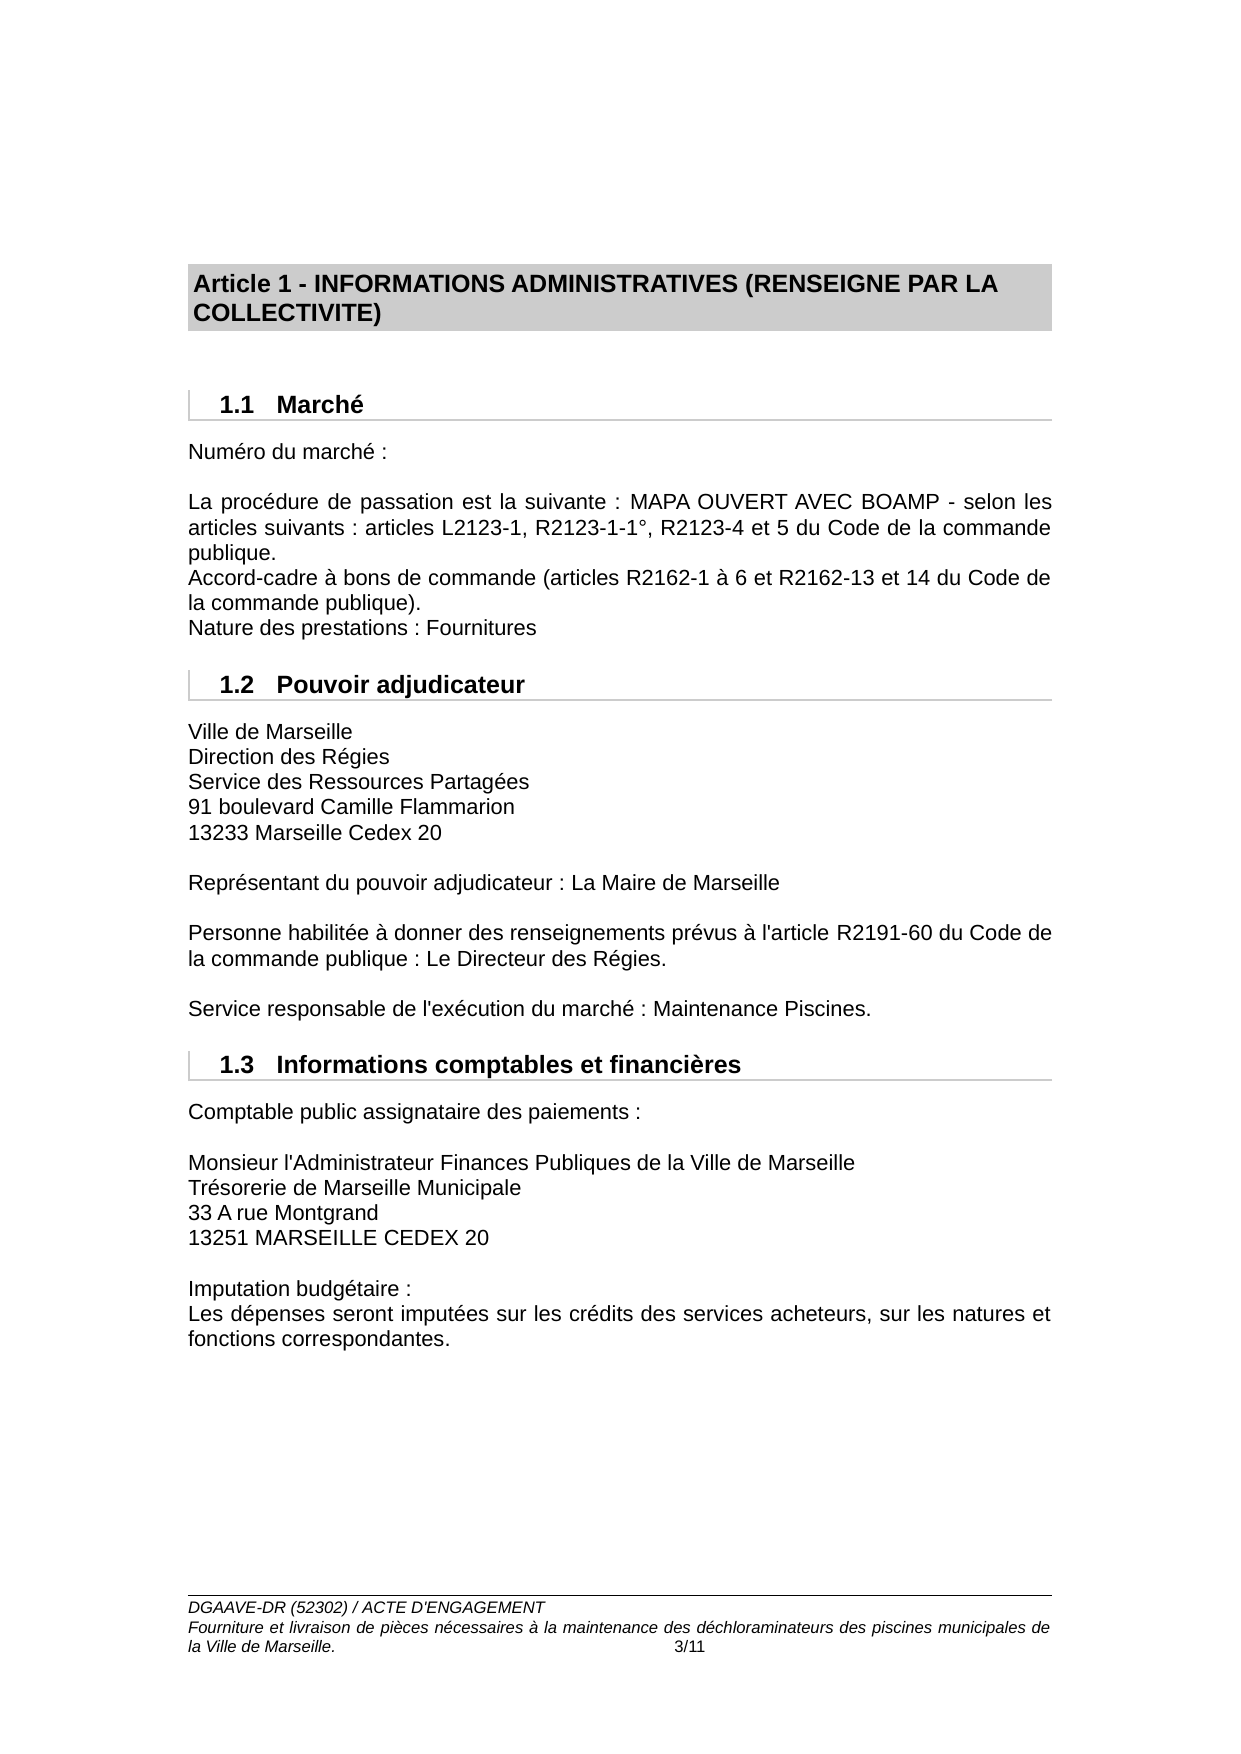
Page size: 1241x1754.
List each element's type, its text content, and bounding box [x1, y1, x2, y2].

text Imputation budgétaire : [188, 1276, 1052, 1301]
text Service responsable de l'exécution du marché : Maintenance Piscines. [188, 996, 1052, 1021]
text 13233 Marseille Cedex 20 [188, 819, 1052, 844]
text Trésorerie de Marseille Municipale [188, 1175, 1052, 1200]
text Accord-cadre à bons de commande (articles R2162-1 à 6 et R2162-13 et 14 du Code de la commande publique). [188, 565, 1052, 615]
text Comptable public assignataire des paiements : [188, 1099, 1052, 1124]
text Les dépenses seront imputées sur les crédits des services acheteurs, sur les natures et fonctions correspondantes. [188, 1301, 1052, 1351]
text 13251 MARSEILLE CEDEX 20 [188, 1225, 1052, 1250]
text Direction des Régies [188, 744, 1052, 769]
subtitle Marché [190, 390, 1052, 419]
subtitle INFORMATIONS ADMINISTRATIVES (RENSEIGNE PAR LA COLLECTIVITE) [190, 266, 1050, 329]
text 33 A rue Montgrand [188, 1200, 1052, 1225]
subtitle Informations comptables et financières [190, 1051, 1052, 1079]
text Service des Ressources Partagées [188, 769, 1052, 794]
text Monsieur l'Administrateur Finances Publiques de la Ville de Marseille [188, 1149, 1052, 1175]
text Nature des prestations : Fournitures [188, 615, 1052, 641]
text 91 boulevard Camille Flammarion [188, 794, 1052, 819]
text La procédure de passation est la suivante : MAPA OUVERT AVEC BOAMP - selon les articles suivants : articles L2123-1, R2123-1-1°, R2123-4 et 5 du Code de la commande publique. [188, 489, 1052, 565]
subtitle Pouvoir adjudicateur [190, 670, 1052, 699]
text Représentant du pouvoir adjudicateur : La Maire de Marseille [188, 870, 1052, 895]
text Personne habilitée à donner des renseignements prévus à l'article R2191-60 du Code de la commande publique : Le Directeur des Régies. [188, 920, 1052, 971]
text Numéro du marché : [188, 439, 1052, 464]
text Ville de Marseille [188, 718, 1052, 744]
